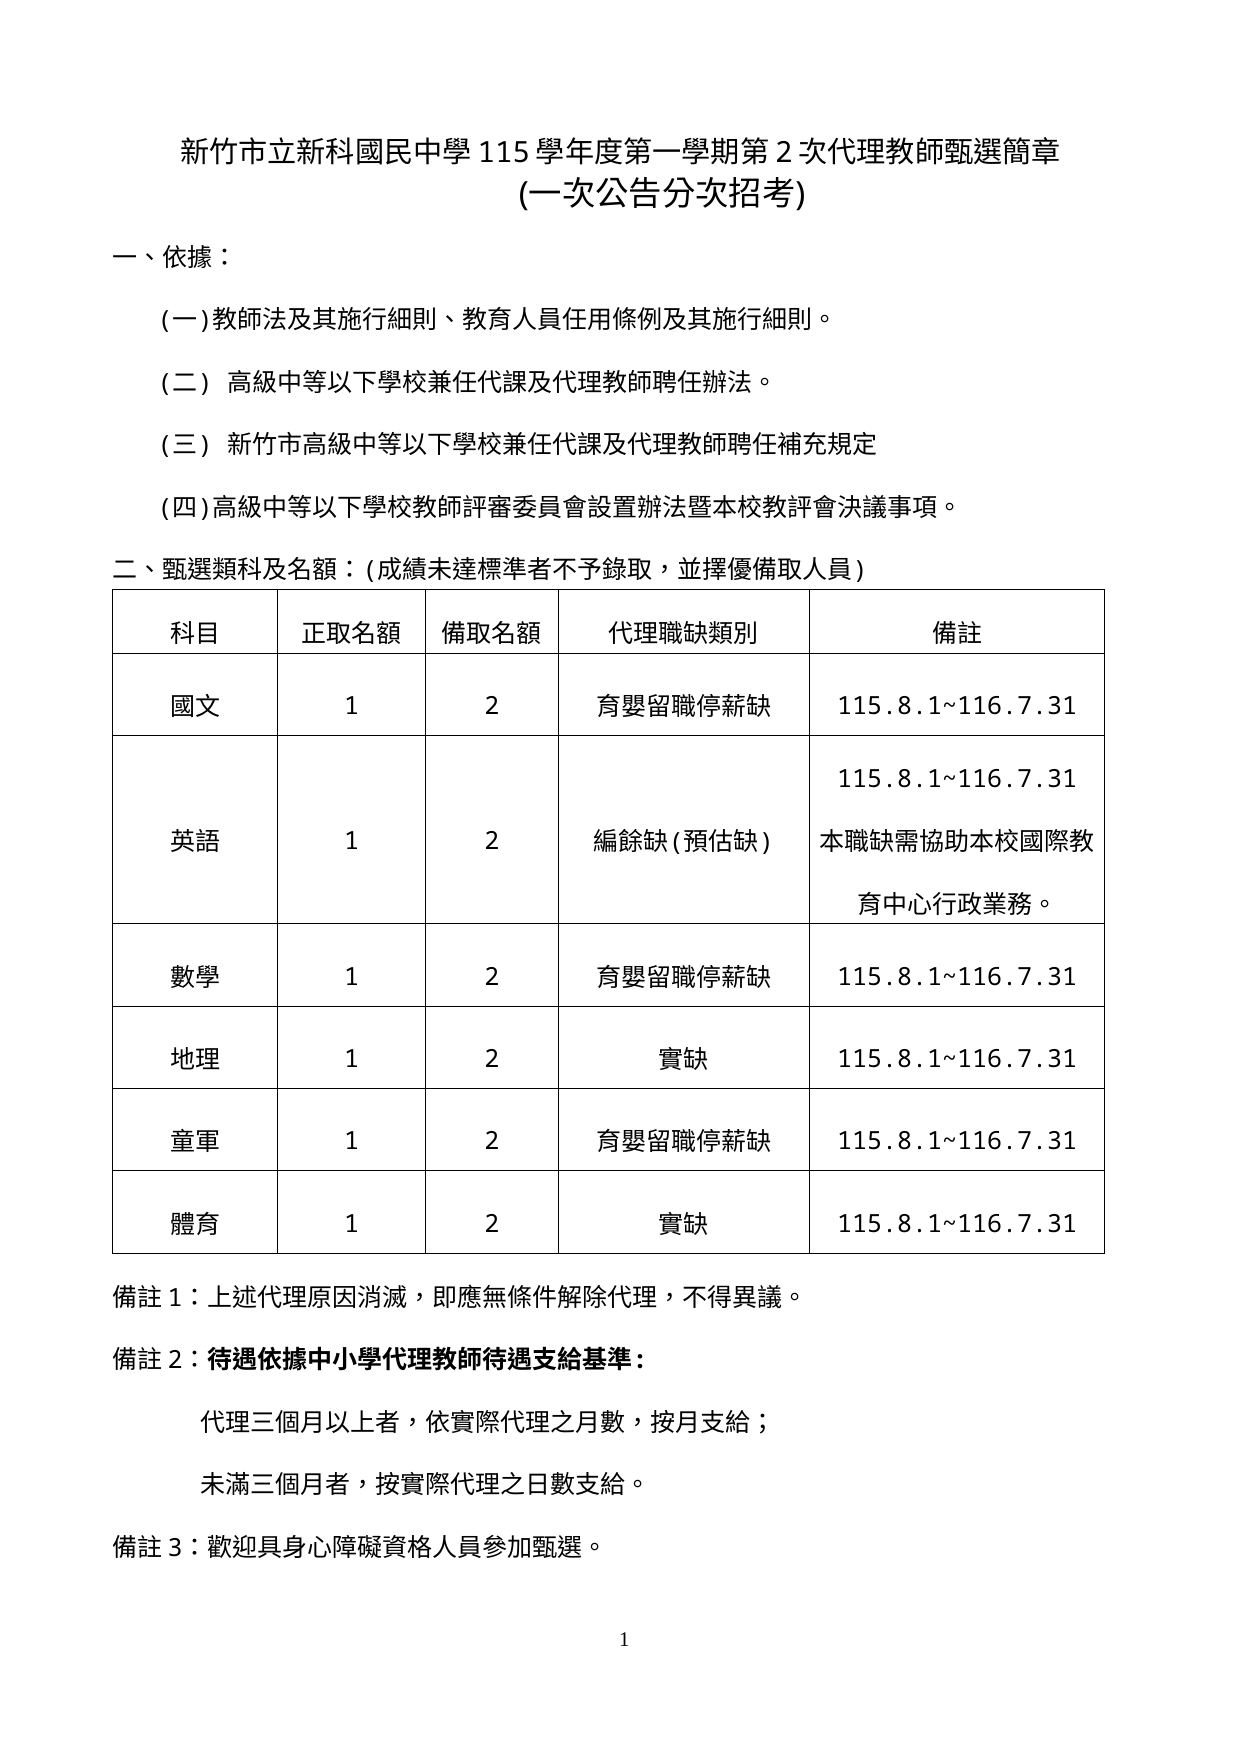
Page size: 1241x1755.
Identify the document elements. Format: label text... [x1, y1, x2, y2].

table_cell 實缺 [559, 1007, 809, 1088]
table_cell 編餘缺(預估缺) [559, 736, 809, 923]
text 一、依據： [112, 214, 1128, 276]
text 備註2：待遇依據中小學代理教師待遇支給基準: [112, 1316, 1128, 1378]
table_cell 115.8.1~116.7.31 [810, 654, 1104, 735]
text 備註3：歡迎具身心障礙資格人員參加甄選。 [112, 1503, 1128, 1566]
text (四)高級中等以下學校教師評審委員會設置辦法暨本校教評會決議事項。 [112, 464, 1128, 526]
text (一)教師法及其施行細則、教育人員任用條例及其施行細則。 [112, 276, 1128, 339]
text 新竹市立新科國民中學115學年度第一學期第2次代理教師甄選簡章 [112, 108, 1128, 170]
table_cell 2 [426, 924, 558, 1006]
table_cell 1 [278, 1089, 425, 1170]
table_cell 2 [426, 1089, 558, 1170]
text 二、甄選類科及名額：(成績未達標準者不予錄取，並擇優備取人員) [112, 526, 1128, 589]
table_cell 2 [426, 1007, 558, 1088]
table_cell 115.8.1~116.7.31 [810, 1089, 1104, 1170]
table_header 備註 [810, 590, 1104, 652]
table_header 備取名額 [426, 590, 558, 652]
table_cell 育嬰留職停薪缺 [559, 1089, 809, 1170]
table_cell 115.8.1~116.7.31 [810, 1007, 1104, 1088]
text (一次公告分次招考) [137, 170, 1167, 214]
table_cell 115.8.1~116.7.31 本職缺需協助本校國際教育中心行政業務。 [810, 736, 1104, 923]
table_cell 國文 [113, 654, 277, 735]
table_cell 2 [426, 1171, 558, 1252]
table_header 代理職缺類別 [559, 590, 809, 652]
table_cell 體育 [113, 1171, 277, 1252]
text (二) 高級中等以下學校兼任代課及代理教師聘任辦法。 [112, 339, 1128, 401]
table_cell 地理 [113, 1007, 277, 1088]
table_cell 1 [278, 1007, 425, 1088]
table_cell 數學 [113, 924, 277, 1006]
table_cell 2 [426, 736, 558, 923]
table_cell 2 [426, 654, 558, 735]
table_cell 育嬰留職停薪缺 [559, 654, 809, 735]
table_header 正取名額 [278, 590, 425, 652]
table_cell 115.8.1~116.7.31 [810, 1171, 1104, 1252]
table_cell 1 [278, 654, 425, 735]
text 備註1：上述代理原因消滅，即應無條件解除代理，不得異議。 [112, 1253, 1128, 1316]
text 未滿三個月者，按實際代理之日數支給。 [200, 1441, 1128, 1503]
table_cell 1 [278, 1171, 425, 1252]
table_header 科目 [113, 590, 277, 652]
table_cell 育嬰留職停薪缺 [559, 924, 809, 1006]
table_cell 1 [278, 924, 425, 1006]
table_cell 實缺 [559, 1171, 809, 1252]
table_cell 英語 [113, 736, 277, 923]
text 代理三個月以上者，依實際代理之月數，按月支給； [200, 1378, 1128, 1441]
table_cell 童軍 [113, 1089, 277, 1170]
table_cell 115.8.1~116.7.31 [810, 924, 1104, 1006]
table_cell 1 [278, 736, 425, 923]
text (三) 新竹市高級中等以下學校兼任代課及代理教師聘任補充規定 [112, 401, 1128, 464]
